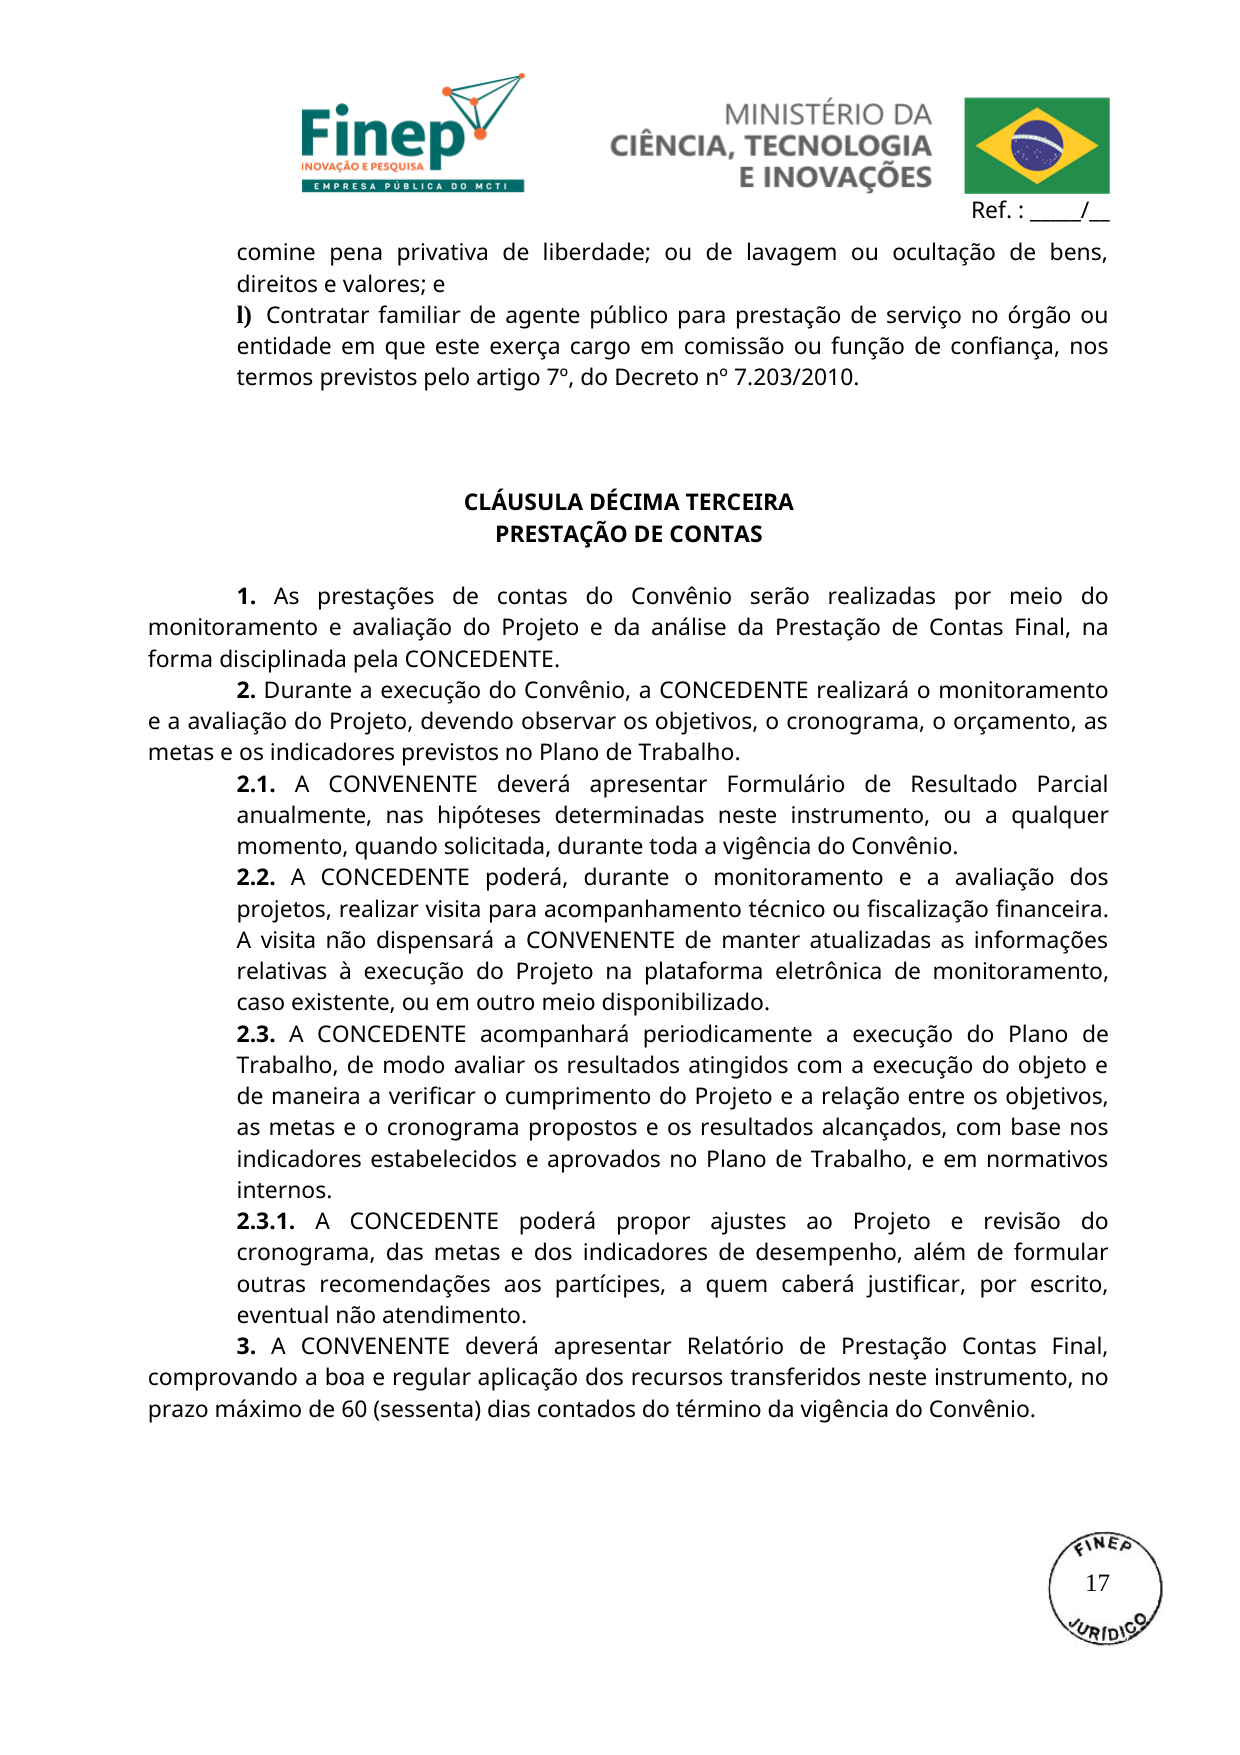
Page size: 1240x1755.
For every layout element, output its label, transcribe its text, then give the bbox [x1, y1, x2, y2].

list comine pena privativa de liberdade; ou de lavagem ou ocultação de bens, direitos e valores; e [236, 236, 1110, 299]
text 3. A CONVENENTE deverá apresentar Relatório de Prestação Contas Final, comprovando a boa e regular aplicação dos recursos transferidos neste instrumento, no prazo máximo de 60 (sessenta) dias contados do término da vigência do Convênio. [148, 1330, 1110, 1424]
text 2.2. A CONCEDENTE poderá, durante o monitoramento e a avaliação dos projetos, realizar visita para acompanhamento técnico ou fiscalização financeira. A visita não dispensará a CONVENENTE de manter atualizadas as informações relativas à execução do Projeto na plataforma eletrônica de monitoramento, caso existente, ou em outro meio disponibilizado. [236, 861, 1110, 1017]
text 2.3. A CONCEDENTE acompanhará periodicamente a execução do Plano de Trabalho, de modo avaliar os resultados atingidos com a execução do objeto e de maneira a verificar o cumprimento do Projeto e a relação entre os objetivos, as metas e o cronograma propostos e os resultados alcançados, com base nos indicadores estabelecidos e aprovados no Plano de Trabalho, e em normativos internos. [236, 1017, 1110, 1205]
text 1. As prestações de contas do Convênio serão realizadas por meio do monitoramento e avaliação do Projeto e da análise da Prestação de Contas Final, na forma disciplinada pela CONCEDENTE. [148, 580, 1110, 674]
text CLÁUSULA DÉCIMA TERCEIRA [148, 486, 1110, 517]
list Contratar familiar de agente público para prestação de serviço no órgão ou entidade em que este exerça cargo em comissão ou função de confiança, nos termos previstos pelo artigo 7º, do Decreto nº 7.203/2010. [236, 299, 1110, 392]
text PRESTAÇÃO DE CONTAS [148, 517, 1110, 549]
text 2.1. A CONVENENTE deverá apresentar Formulário de Resultado Parcial anualmente, nas hipóteses determinadas neste instrumento, ou a qualquer momento, quando solicitada, durante toda a vigência do Convênio. [236, 767, 1110, 861]
text 2. Durante a execução do Convênio, a CONCEDENTE realizará o monitoramento e a avaliação do Projeto, devendo observar os objetivos, o cronograma, o orçamento, as metas e os indicadores previstos no Plano de Trabalho. [148, 674, 1110, 767]
text 2.3.1. A CONCEDENTE poderá propor ajustes ao Projeto e revisão do cronograma, das metas e dos indicadores de desempenho, além de formular outras recomendações aos partícipes, a quem caberá justificar, por escrito, eventual não atendimento. [236, 1205, 1110, 1330]
